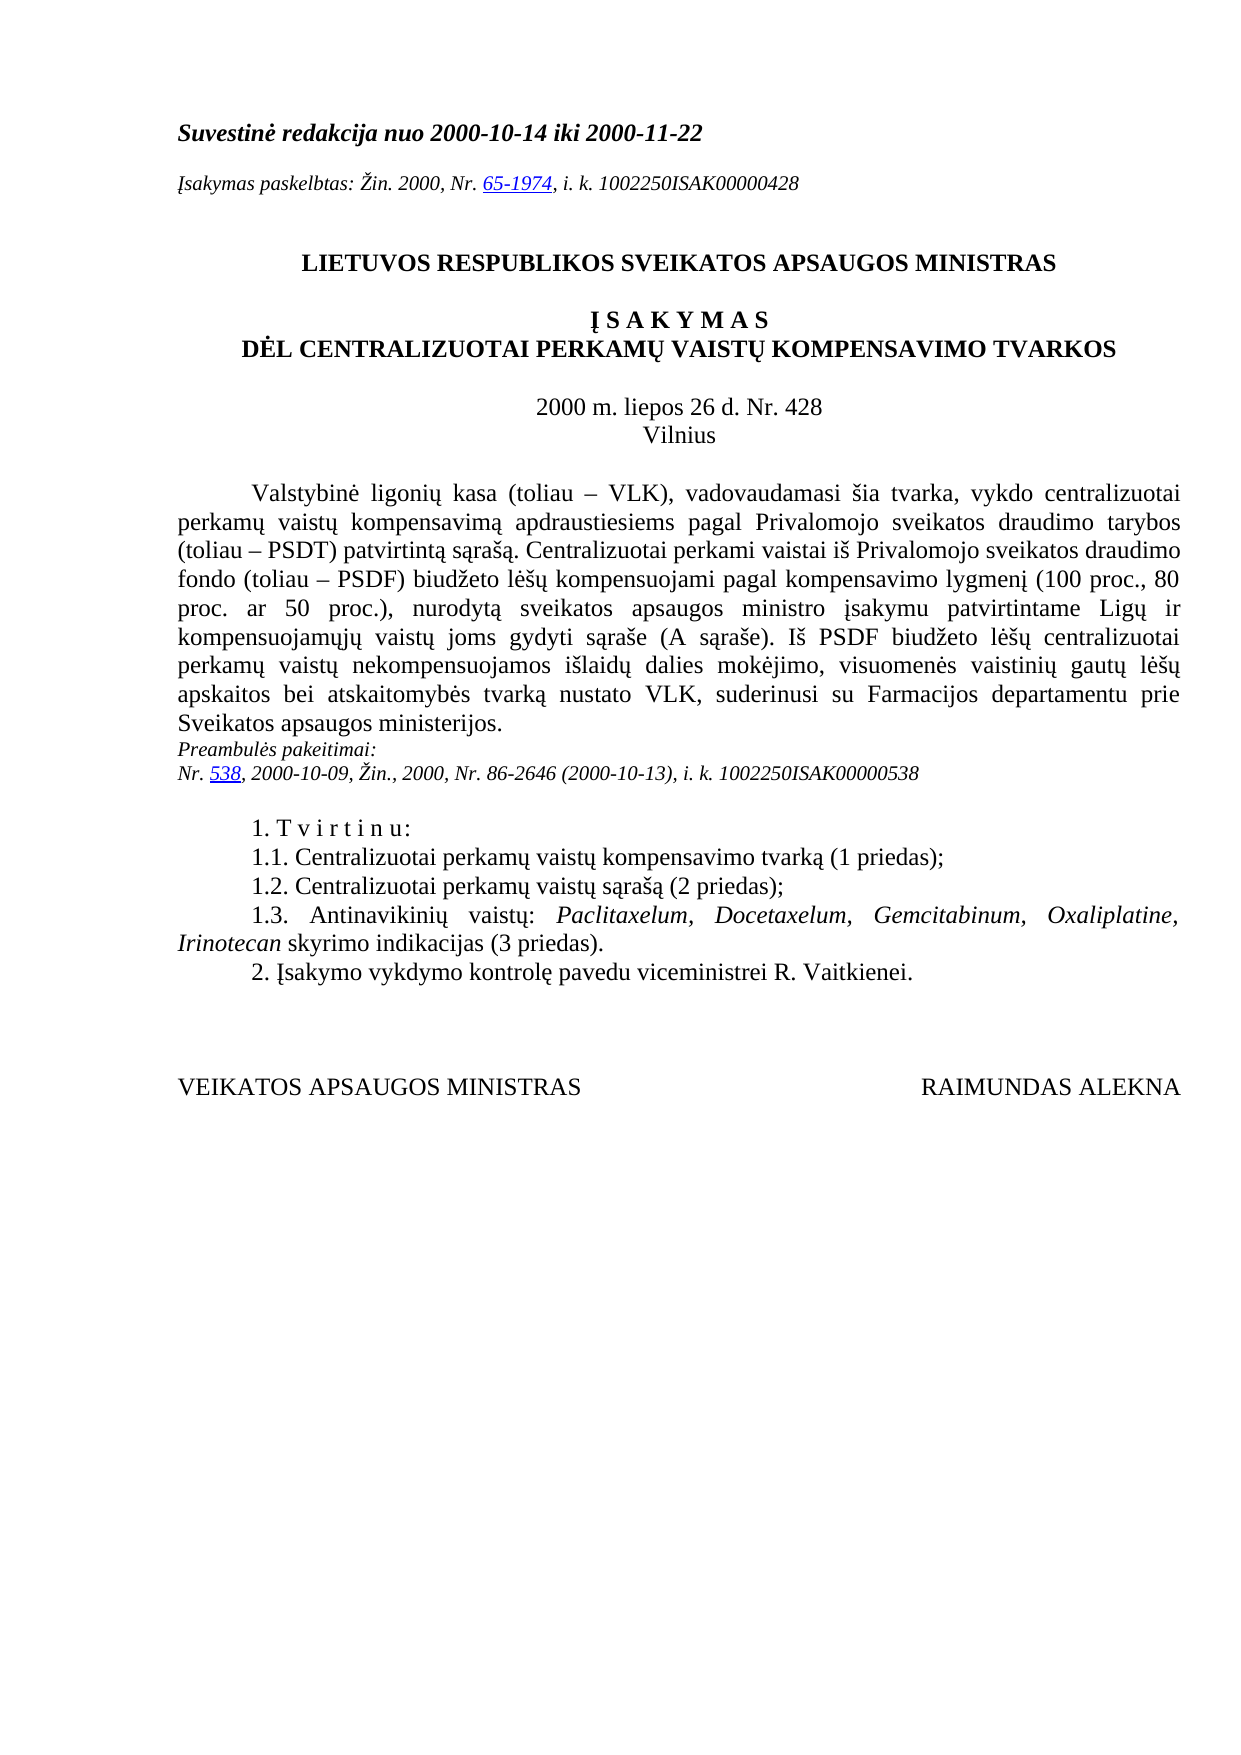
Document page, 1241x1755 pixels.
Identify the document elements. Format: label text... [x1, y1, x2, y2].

text 1. Tvirtinu: [177, 813, 1181, 842]
text Valstybinė ligonių kasa (toliau – VLK), vadovaudamasi šia tvarka, vykdo centralizuotai perkamų vaistų kompensavimą apdraustiesiems pagal Privalomojo sveikatos draudimo tarybos (toliau – PSDT) patvirtintą sąrašą. Centralizuotai perkami vaistai iš Privalomojo sveikatos draudimo fondo (toliau – PSDF) biudžeto lėšų kompensuojami pagal kompensavimo lygmenį (100 proc., 80 proc. ar 50 proc.), nurodytą sveikatos apsaugos ministro įsakymu patvirtintame Ligų ir kompensuojamųjų vaistų joms gydyti sąraše (A sąraše). Iš PSDF biudžeto lėšų centralizuotai perkamų vaistų nekompensuojamos išlaidų dalies mokėjimo, visuomenės vaistinių gautų lėšų apskaitos bei atskaitomybės tvarką nustato VLK, suderinusi su Farmacijos departamentu prie Sveikatos apsaugos ministerijos. [177, 478, 1181, 737]
text VEIKATOS APSAUGOS Ministras Raimundas Alekna [177, 1072, 1181, 1101]
text Į S A K Y M A S [177, 305, 1181, 334]
text LIETUVOS RESPUBLIKOS SVEIKATOS APSAUGOS MINISTRAS [177, 248, 1181, 277]
text Įsakymas paskelbtas: Žin. 2000, Nr. 65-1974, i. k. 1002250ISAK00000428 [177, 171, 1181, 195]
text 1.1. Centralizuotai perkamų vaistų kompensavimo tvarką (1 priedas); [177, 842, 1181, 871]
text 2000 m. liepos 26 d. Nr. 428 [177, 392, 1181, 420]
text 1.3. Antinavikinių vaistų: Paclitaxelum, Docetaxelum, Gemcitabinum, Oxaliplatine, Irinotecan skyrimo indikacijas (3 priedas). [177, 900, 1181, 957]
text Vilnius [177, 420, 1181, 449]
text Suvestinė redakcija nuo 2000-10-14 iki 2000-11-22 [177, 118, 1181, 147]
text 1.2. Centralizuotai perkamų vaistų sąrašą (2 priedas); [177, 871, 1181, 900]
text Nr. 538, 2000-10-09, Žin., 2000, Nr. 86-2646 (2000-10-13), i. k. 1002250ISAK00000538 [177, 761, 1181, 785]
text Preambulės pakeitimai: [177, 737, 1181, 761]
text DĖL CENTRALIZUOTAI PERKAMŲ VAISTŲ KOMPENSAVIMO TVARKOS [177, 334, 1181, 363]
text 2. Įsakymo vykdymo kontrolę pavedu viceministrei R. Vaitkienei. [177, 957, 1181, 986]
